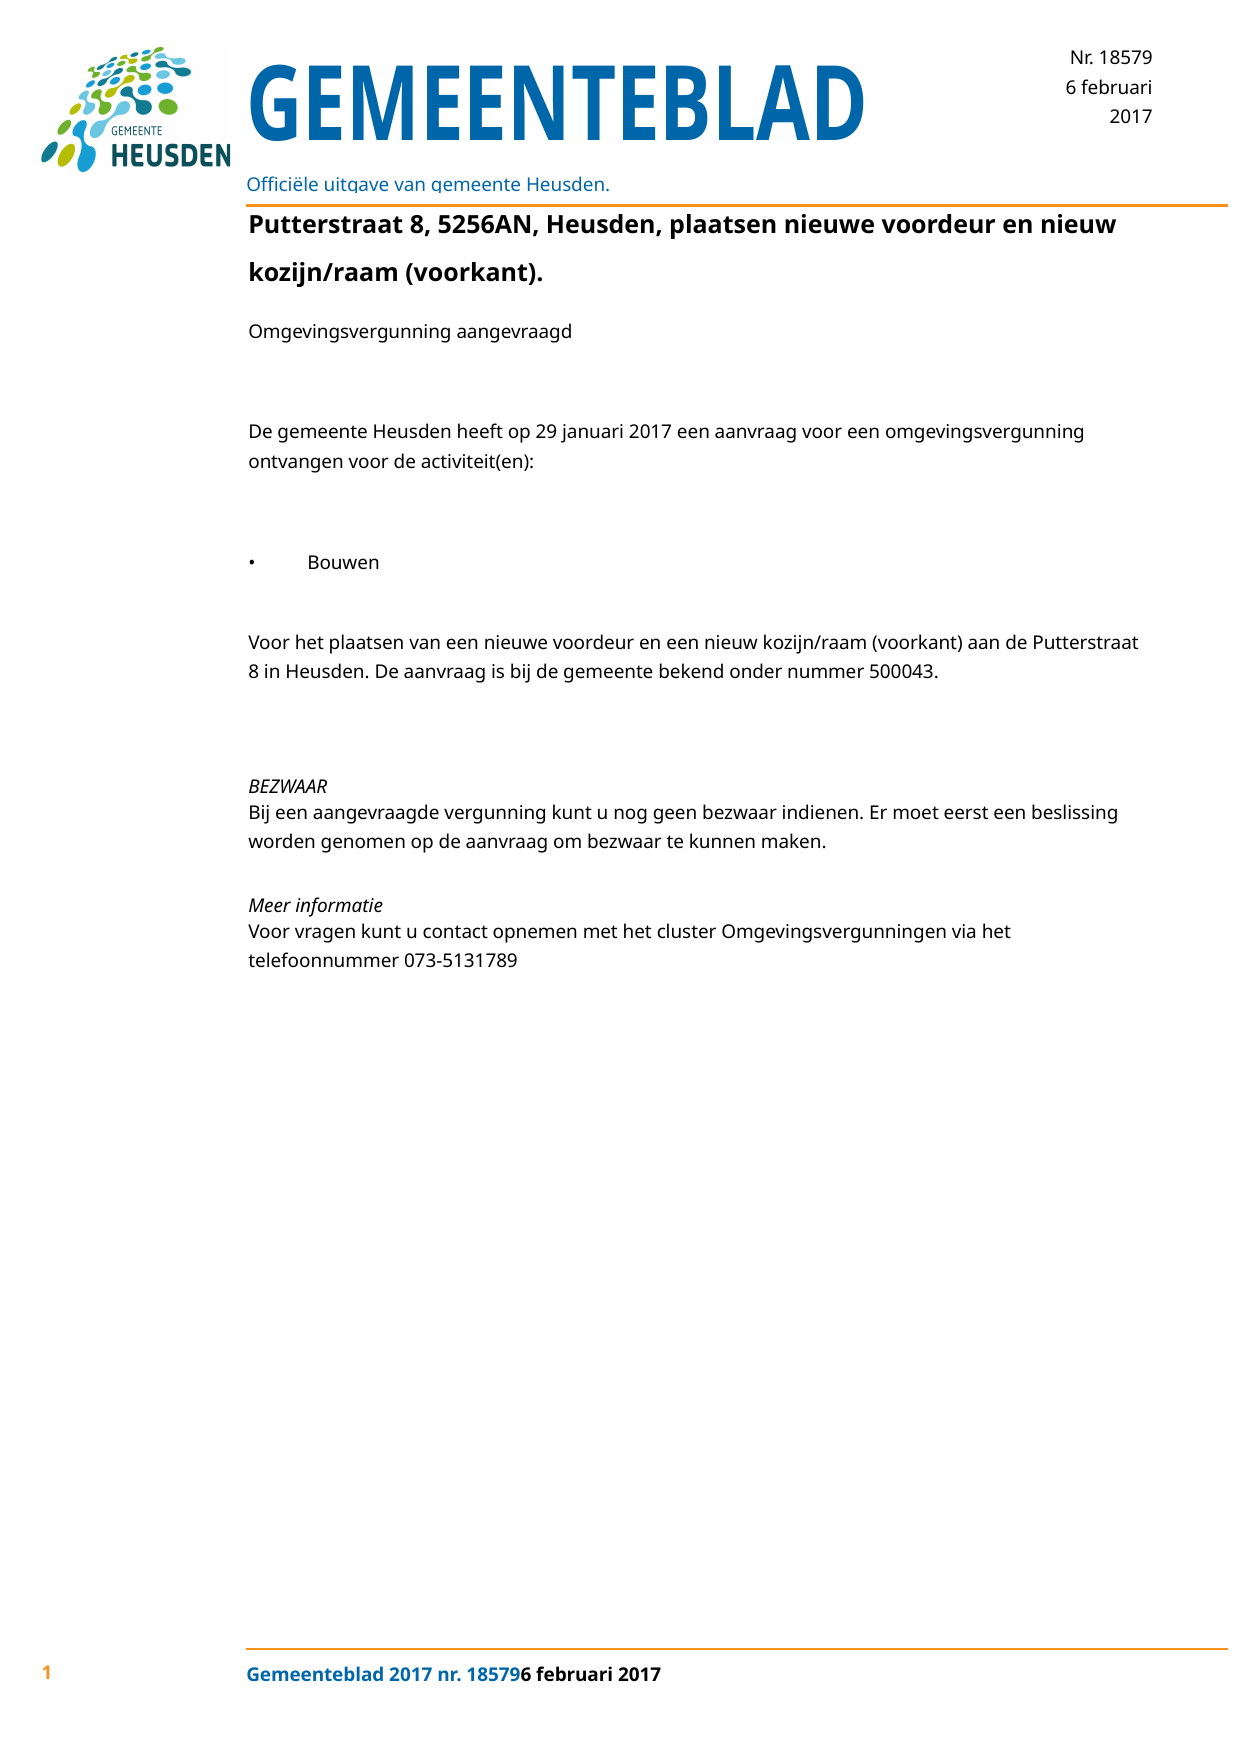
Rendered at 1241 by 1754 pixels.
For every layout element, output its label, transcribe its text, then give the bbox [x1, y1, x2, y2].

text Meer informatie [248, 892, 1152, 918]
text Omgevingsvergunning aangevraagd [248, 318, 1152, 344]
text Bij een aangevraagde vergunning kunt u nog geen bezwaar indienen. Er moet eerst een beslissing worden genomen op de aanvraag om bezwaar te kunnen maken. [248, 799, 1152, 854]
picture [41, 47, 231, 172]
text Voor vragen kunt u contact opnemen met het cluster Omgevingsvergunningen via het telefoonnummer 073-5131789 [248, 918, 1152, 973]
text De gemeente Heusden heeft op 29 januari 2017 een aanvraag voor een omgevingsvergunning ontvangen voor de activiteit(en): [248, 419, 1152, 474]
text BEZWAAR [248, 773, 1152, 799]
list Bouwen [248, 549, 1152, 575]
text Putterstraat 8, 5256AN, Heusden, plaatsen nieuwe voordeur en nieuw kozijn/raam (voorkant). [248, 207, 1152, 288]
text Voor het plaatsen van een nieuwe voordeur en een nieuw kozijn/raam (voorkant) aan de Putterstraat 8 in Heusden. De aanvraag is bij de gemeente bekend onder nummer 500043. [248, 629, 1152, 684]
